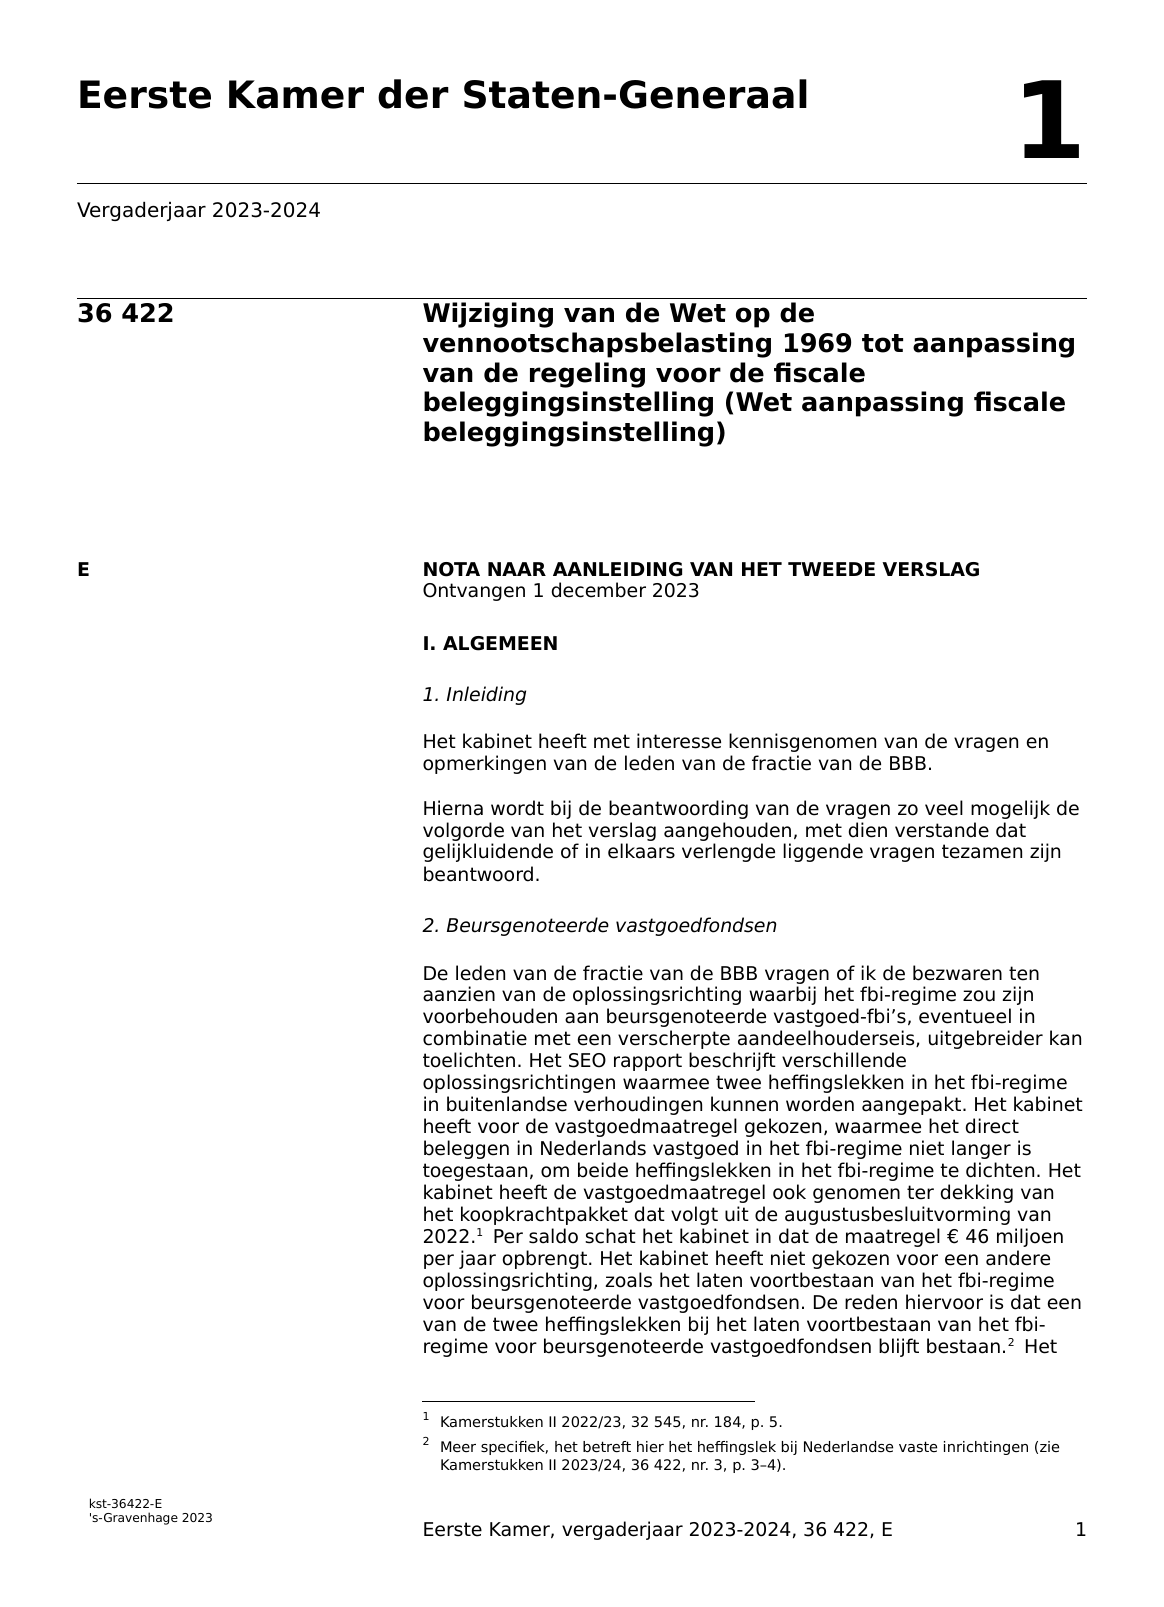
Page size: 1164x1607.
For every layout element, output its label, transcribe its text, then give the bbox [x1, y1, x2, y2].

text Hierna wordt bij de beantwoording van de vragen zo veel mogelijk de volgorde van het verslag aangehouden, met dien verstande dat gelijkluidende of in elkaars verlengde liggende vragen tezamen zijn beantwoord. [422, 797, 1087, 885]
subtitle I. ALGEMEEN [422, 632, 1087, 654]
table_cell Vergaderjaar 2023-2024 [77, 184, 1087, 298]
subtitle 1. Inleiding [422, 684, 1087, 706]
table_header Eerste Kamer der Staten-Generaal [77, 59, 886, 183]
text kst-36422-E [88, 1497, 323, 1511]
text Kamerstukken II 2022/23, 32 545, nr. 184, p. 5. [422, 1410, 1087, 1432]
text 's-Gravenhage 2023 [88, 1511, 323, 1525]
subtitle E NOTA NAAR AANLEIDING VAN HET TWEEDE VERSLAG [77, 558, 1087, 580]
text De leden van de fractie van de BBB vragen of ik de bezwaren ten aanzien van de oplossingsrichting waarbij het fbi-regime zou zijn voorbehouden aan beursgenoteerde vastgoed-fbi’s, eventueel in combinatie met een verscherpte aandeelhouderseis, uitgebreider kan toelichten. Het SEO rapport beschrijft verschillende oplossingsrichtingen waarmee twee heffingslekken in het fbi-regime in buitenlandse verhoudingen kunnen worden aangepakt. Het kabinet heeft voor de vastgoedmaatregel gekozen, waarmee het direct beleggen in Nederlands vastgoed in het fbi-regime niet langer is toegestaan, om beide heffingslekken in het fbi-regime te dichten. Het kabinet heeft de vastgoedmaatregel ook genomen ter dekking van het koopkrachtpakket dat volgt uit de augustusbesluitvorming van 2022. Per saldo schat het kabinet in dat de maatregel € 46 miljoen per jaar opbrengt. Het kabinet heeft niet gekozen voor een andere oplossingsrichting, zoals het laten voortbestaan van het fbi-regime voor beursgenoteerde vastgoedfondsen. De reden hiervoor is dat een van de twee heffingslekken bij het laten voortbestaan van het fbi-regime voor beursgenoteerde vastgoedfondsen blijft bestaan. Het alternatief is daarmee niet robuust, terwijl de door het kabinet voorgestelde vastgoedmaatregel dat wel is. Ook heeft het kabinet niet gekozen voor een verscherpte aandeelhoudereis, omdat een dergelijke aanpassing verschillende vragen oproept, waaronder de vraag of de maatregel beperkt kan worden tot vastgoed-fbi’s of dat deze ook gaat gelden voor effecten-fbi’s. Bovendien geldt dat, in het licht van voornoemde dekking van het koopkrachtpakket, het geschetste alternatief ter behoud van het fbi-regime voor beursgenoteerde vastgoed-fbi’s tot aanzienlijk lagere budgettaire opbrengst leidt dan de door het kabinet voorgestelde vastgoedmaatregel. [422, 962, 1087, 1358]
text Ontvangen 1 december 2023 [422, 580, 1087, 602]
text Het kabinet heeft met interesse kennisgenomen van de vragen en opmerkingen van de leden van de fractie van de BBB. [422, 731, 1087, 775]
subtitle 36 422 Wijziging van de Wet op de vennootschapsbelasting 1969 tot aanpassing van de regeling voor de fiscale beleggingsinstelling (Wet aanpassing fiscale beleggingsinstelling) [77, 299, 1087, 447]
table_header 1 [886, 59, 1087, 183]
subtitle 2. Beursgenoteerde vastgoedfondsen [422, 915, 1087, 937]
text Meer specifiek, het betreft hier het heffingslek bij Nederlandse vaste inrichtingen (zie Kamerstukken II 2023/24, 36 422, nr. 3, p. 3–4). [422, 1435, 1087, 1474]
